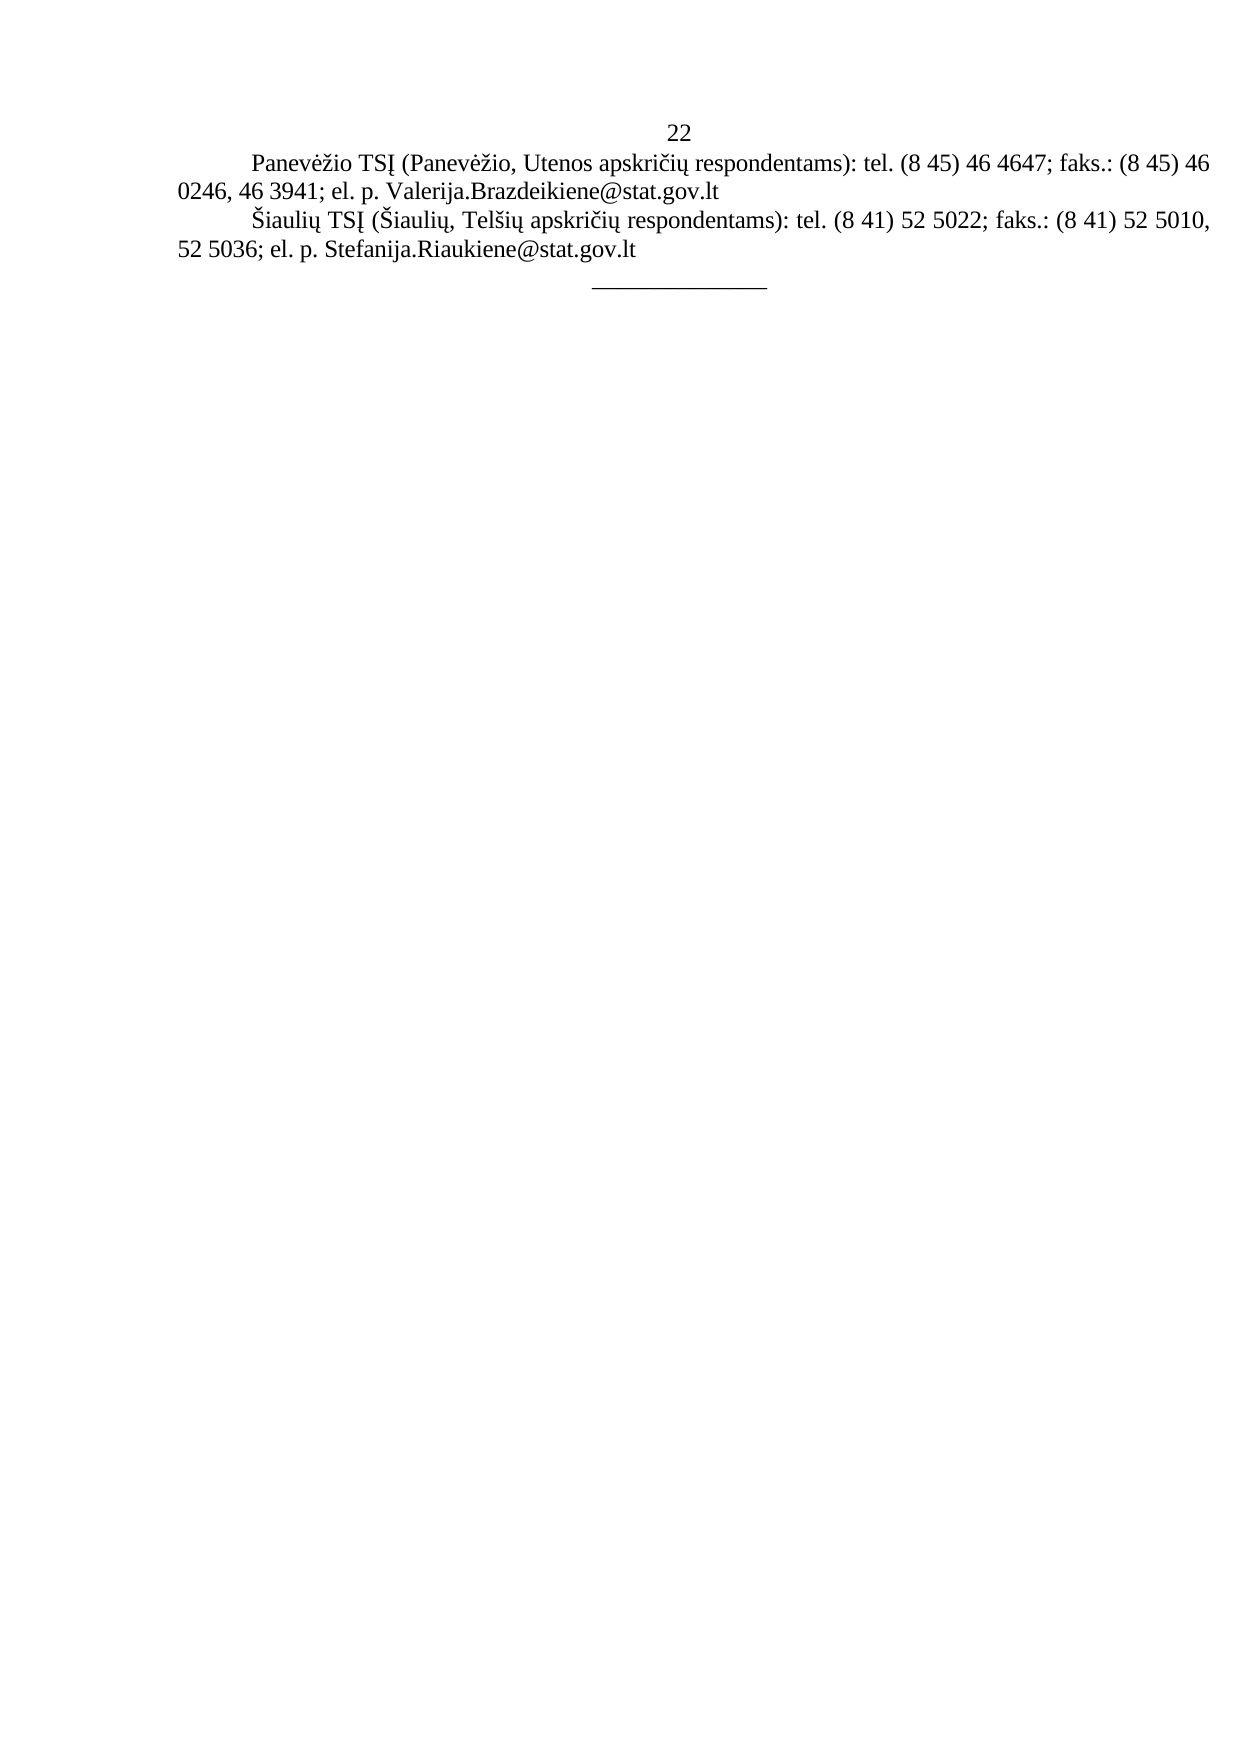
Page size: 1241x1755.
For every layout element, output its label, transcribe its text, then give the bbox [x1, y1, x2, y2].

text ______________ [177, 263, 1181, 291]
text Šiaulių TSĮ (Šiaulių, Telšių apskričių respondentams): tel. (8 41) 52 5022; faks.: (8 41) 52 5010, 52 5036; el. p. Stefanija.Riaukiene@stat.gov.lt [177, 205, 1211, 263]
text Panevėžio TSĮ (Panevėžio, Utenos apskričių respondentams): tel. (8 45) 46 4647; faks.: (8 45) 46 0246, 46 3941; el. p. Valerija.Brazdeikiene@stat.gov.lt [177, 148, 1211, 205]
